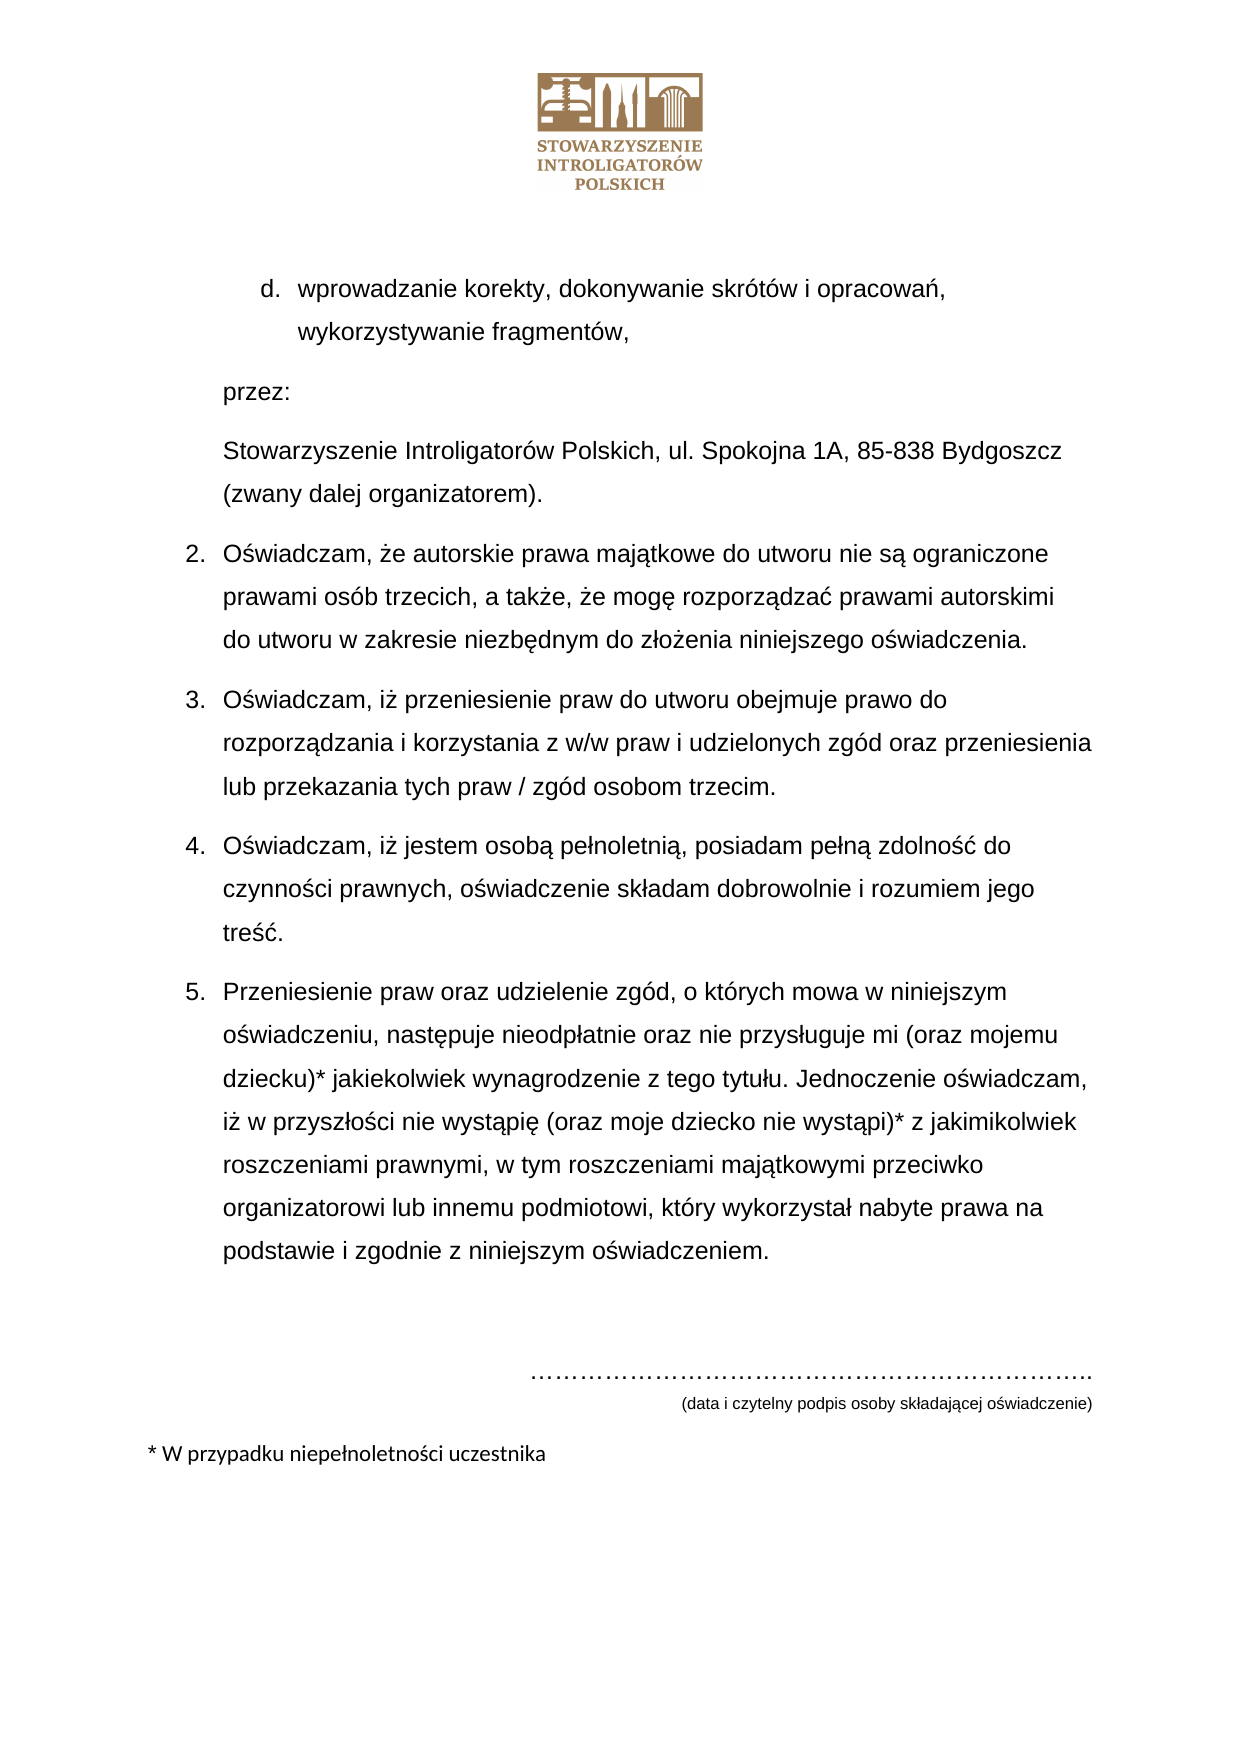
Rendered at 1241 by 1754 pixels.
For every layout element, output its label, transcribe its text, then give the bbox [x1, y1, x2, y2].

list Oświadczam, iż jestem osobą pełnoletnią, posiadam pełną zdolność do czynności prawnych, oświadczenie składam dobrowolnie i rozumiem jego treść. [185, 831, 1093, 946]
list Oświadczam, iż przeniesienie praw do utworu obejmuje prawo do rozporządzania i korzystania z w/w praw i udzielonych zgód oraz przeniesienia lub przekazania tych praw / zgód osobom trzecim. [185, 685, 1093, 800]
list Oświadczam, że autorskie prawa majątkowe do utworu nie są ograniczone prawami osób trzecich, a także, że mogę rozporządzać prawami autorskimi do utworu w zakresie niezbędnym do złożenia niniejszego oświadczenia. [185, 539, 1093, 654]
text * W przypadku niepełnoletności uczestnika [148, 1439, 1093, 1467]
text Stowarzyszenie Introligatorów Polskich, ul. Spokojna 1A, 85-838 Bydgoszcz (zwany dalej organizatorem). [223, 436, 1093, 508]
list wprowadzanie korekty, dokonywanie skrótów i opracowań, wykorzystywanie fragmentów, [260, 273, 1093, 345]
text przez: [223, 376, 1093, 405]
text ………………………………………………………….. (data i czytelny podpis osoby składającej oświadczenie) [148, 1356, 1093, 1413]
list Przeniesienie praw oraz udzielenie zgód, o których mowa w niniejszym oświadczeniu, następuje nieodpłatnie oraz nie przysługuje mi (oraz mojemu dziecku)* jakiekolwiek wynagrodzenie z tego tytułu. Jednoczenie oświadczam, iż w przyszłości nie wystąpię (oraz moje dziecko nie wystąpi)* z jakimikolwiek roszczeniami prawnymi, w tym roszczeniami majątkowymi przeciwko organizatorowi lub innemu podmiotowi, który wykorzystał nabyte prawa na podstawie i zgodnie z niniejszym oświadczeniem. [185, 977, 1093, 1265]
